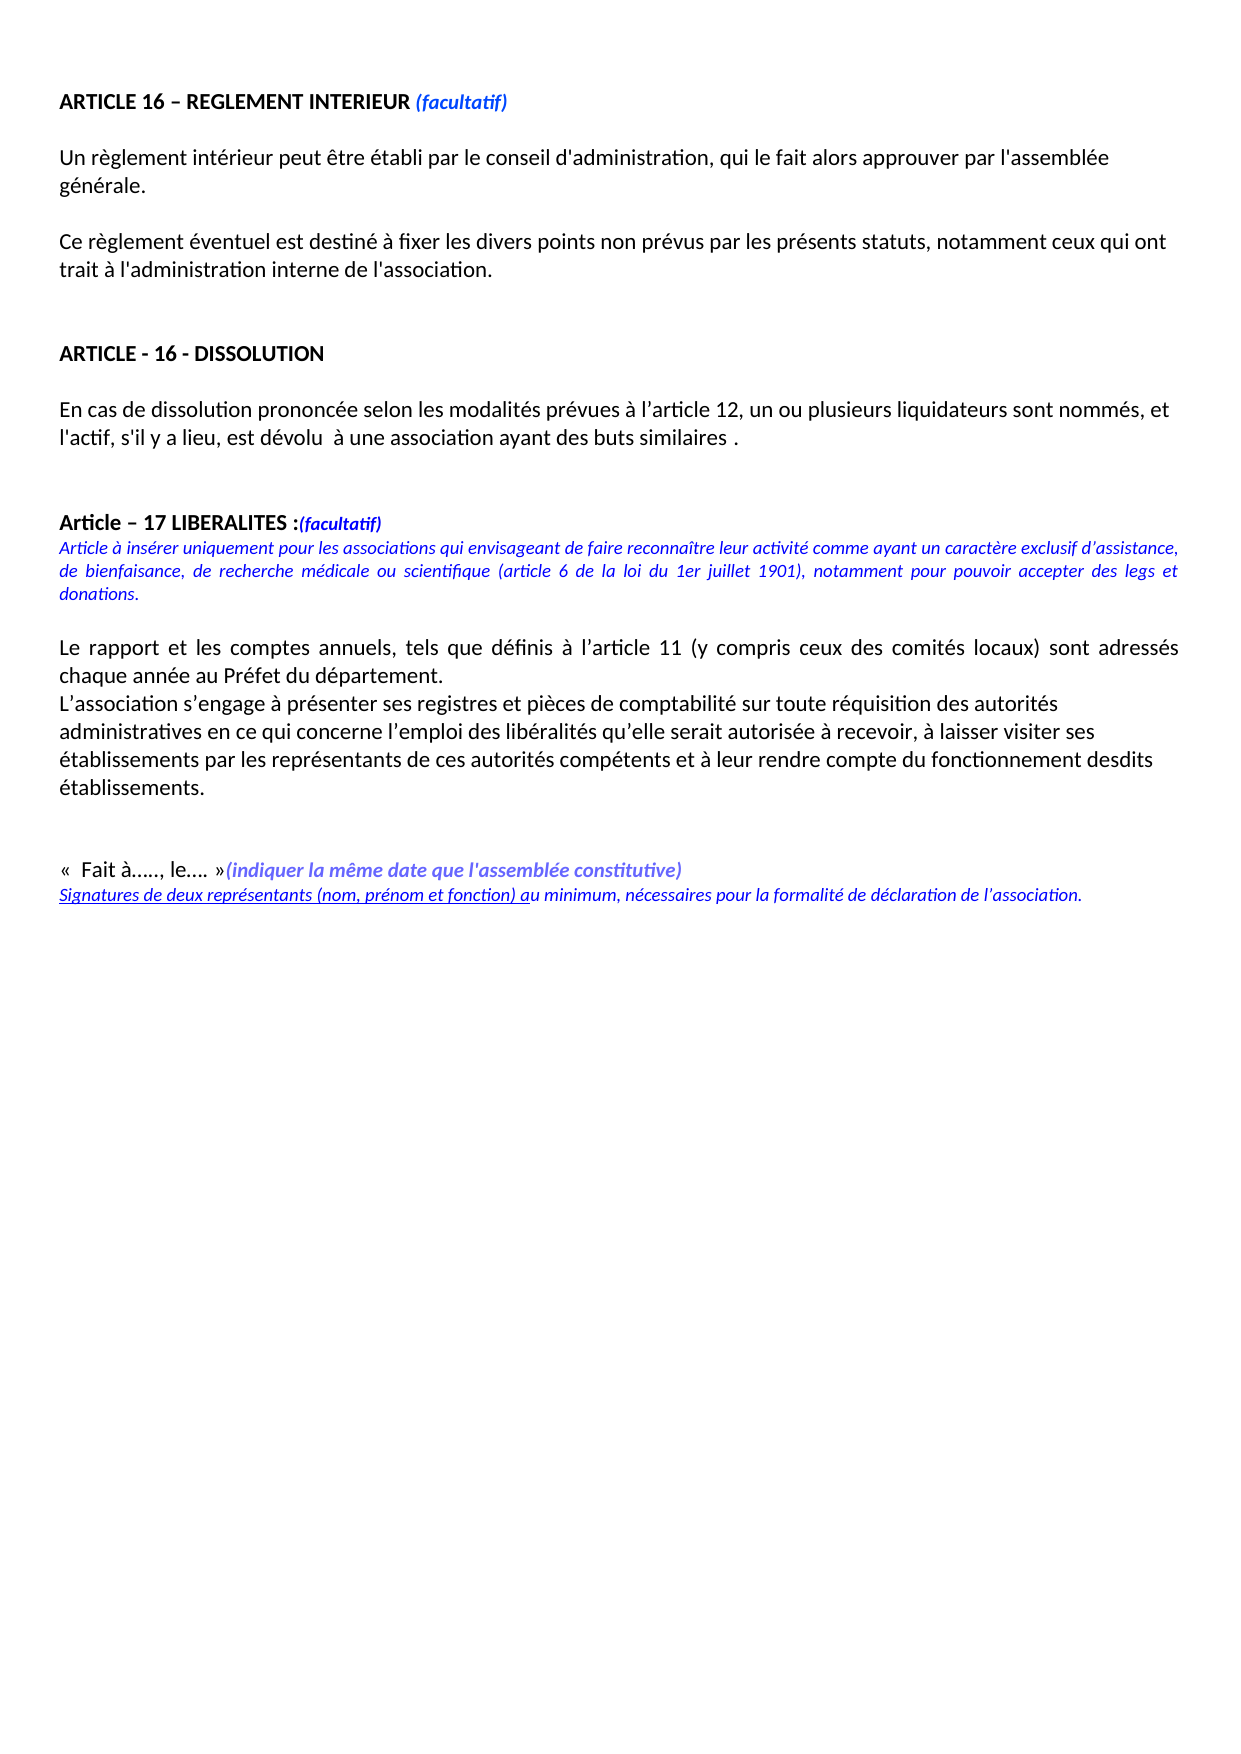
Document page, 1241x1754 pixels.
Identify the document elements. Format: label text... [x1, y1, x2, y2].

text ARTICLE 16 – REGLEMENT INTERIEUR (facultatif) Un règlement intérieur peut être établi par le conseil d'administration, qui le fait alors approuver par l'assemblée générale. Ce règlement éventuel est destiné à fixer les divers points non prévus par les présents statuts, notamment ceux qui ont trait à l'administration interne de l'association. ARTICLE - 16 - DISSOLUTION En cas de dissolution prononcée selon les modalités prévues à l’article 12, un ou plusieurs liquidateurs sont nommés, et l'actif, s'il y a lieu, est dévolu à une association ayant des buts similaires . [59, 87, 1181, 508]
text Le rapport et les comptes annuels, tels que définis à l’article 11 (y compris ceux des comités locaux) sont adressés chaque année au Préfet du département. [59, 633, 1181, 689]
text Article à insérer uniquement pour les associations qui envisageant de faire reconnaître leur activité comme ayant un caractère exclusif d’assistance, de bienfaisance, de recherche médicale ou scientifique (article 6 de la loi du 1er juillet 1901), notamment pour pouvoir accepter des legs et donations. [59, 536, 1181, 605]
text Signatures de deux représentants (nom, prénom et fonction) au minimum, nécessaires pour la formalité de déclaration de l’association. [59, 883, 1181, 906]
text Article – 17 LIBERALITES :(facultatif) [59, 508, 1181, 536]
text « Fait à….., le…. »(indiquer la même date que l'assemblée constitutive) [59, 855, 1181, 883]
text L’association s’engage à présenter ses registres et pièces de comptabilité sur toute réquisition des autorités administratives en ce qui concerne l’emploi des libéralités qu’elle serait autorisée à recevoir, à laisser visiter ses établissements par les représentants de ces autorités compétents et à leur rendre compte du fonctionnement desdits établissements. [59, 689, 1181, 801]
